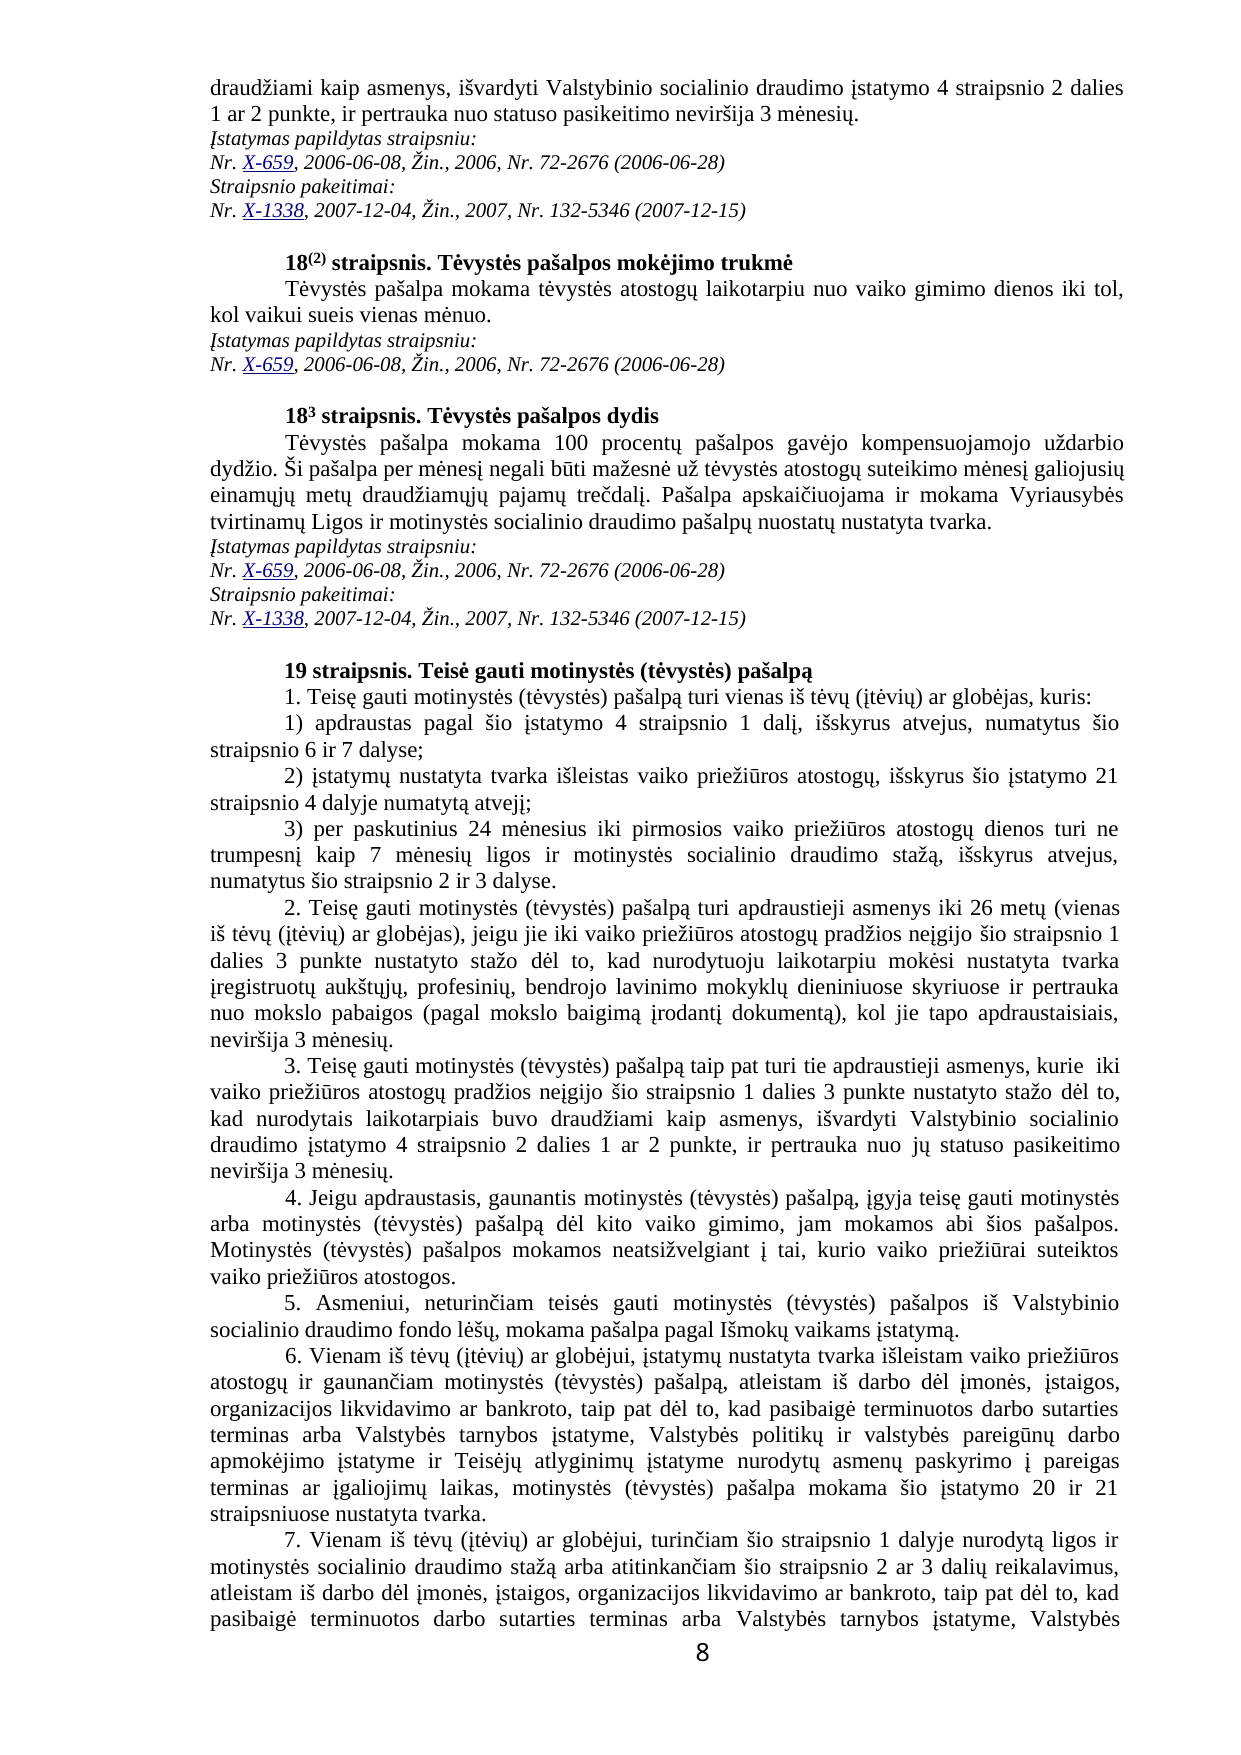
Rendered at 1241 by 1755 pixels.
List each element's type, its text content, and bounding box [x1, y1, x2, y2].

text Nr. X-659, 2006-06-08, Žin., 2006, Nr. 72-2676 (2006-06-28) [210, 558, 1126, 582]
text 3) per paskutinius 24 mėnesius iki pirmosios vaiko priežiūros atostogų dienos turi ne trumpesnį kaip 7 mėnesių ligos ir motinystės socialinio draudimo stažą, išskyrus atvejus, numatytus šio straipsnio 2 ir 3 dalyse. [210, 815, 1120, 894]
text Nr. X-1338, 2007-12-04, Žin., 2007, Nr. 132-5346 (2007-12-15) [210, 198, 1126, 222]
text 1) apdraustas pagal šio įstatymo 4 straipsnio 1 dalį, išskyrus atvejus, numatytus šio straipsnio 6 ir 7 dalyse; [210, 709, 1120, 762]
text Nr. X-1338, 2007-12-04, Žin., 2007, Nr. 132-5346 (2007-12-15) [210, 606, 1126, 630]
text Tėvystės pašalpa mokama 100 procentų pašalpos gavėjo kompensuojamojo uždarbio dydžio. Ši pašalpa per mėnesį negali būti mažesnė už tėvystės atostogų suteikimo mėnesį galiojusių einamųjų metų draudžiamųjų pajamų trečdalį. Pašalpa apskaičiuojama ir mokama Vyriausybės tvirtinamų Ligos ir motinystės socialinio draudimo pašalpų nuostatų nustatyta tvarka. [210, 429, 1126, 534]
text 19 straipsnis. Teisė gauti motinystės (tėvystės) pašalpą [210, 657, 1120, 683]
text Įstatymas papildytas straipsniu: [210, 328, 1126, 352]
text 183 straipsnis. Tėvystės pašalpos dydis [210, 402, 1126, 429]
text Straipsnio pakeitimai: [210, 582, 1126, 606]
text Įstatymas papildytas straipsniu: [210, 534, 1126, 558]
text 6. Vienam iš tėvų (įtėvių) ar globėjui, įstatymų nustatyta tvarka išleistam vaiko priežiūros atostogų ir gaunančiam motinystės (tėvystės) pašalpą, atleistam iš darbo dėl įmonės, įstaigos, organizacijos likvidavimo ar bankroto, taip pat dėl to, kad pasibaigė terminuotos darbo sutarties terminas arba Valstybės tarnybos įstatyme, Valstybės politikų ir valstybės pareigūnų darbo apmokėjimo įstatyme ir Teisėjų atlyginimų įstatyme nurodytų asmenų paskyrimo į pareigas terminas ar įgaliojimų laikas, motinystės (tėvystės) pašalpa mokama šio įstatymo 20 ir 21 straipsniuose nustatyta tvarka. [210, 1342, 1120, 1526]
text 18(2) straipsnis. Tėvystės pašalpos mokėjimo trukmė [210, 249, 1126, 275]
text Straipsnio pakeitimai: [210, 174, 1126, 198]
text Nr. X-659, 2006-06-08, Žin., 2006, Nr. 72-2676 (2006-06-28) [210, 150, 1126, 174]
text draudžiami kaip asmenys, išvardyti Valstybinio socialinio draudimo įstatymo 4 straipsnio 2 dalies 1 ar 2 punkte, ir pertrauka nuo statuso pasikeitimo neviršija 3 mėnesių. [210, 73, 1126, 126]
text 2) įstatymų nustatyta tvarka išleistas vaiko priežiūros atostogų, išskyrus šio įstatymo 21 straipsnio 4 dalyje numatytą atvejį; [210, 762, 1120, 815]
text 1. Teisę gauti motinystės (tėvystės) pašalpą turi vienas iš tėvų (įtėvių) ar globėjas, kuris: [210, 683, 1120, 709]
text 4. Jeigu apdraustasis, gaunantis motinystės (tėvystės) pašalpą, įgyja teisę gauti motinystės arba motinystės (tėvystės) pašalpą dėl kito vaiko gimimo, jam mokamos abi šios pašalpos. Motinystės (tėvystės) pašalpos mokamos neatsižvelgiant į tai, kurio vaiko priežiūrai suteiktos vaiko priežiūros atostogos. [210, 1184, 1120, 1289]
text Tėvystės pašalpa mokama tėvystės atostogų laikotarpiu nuo vaiko gimimo dienos iki tol, kol vaikui sueis vienas mėnuo. [210, 275, 1126, 328]
text 7. Vienam iš tėvų (įtėvių) ar globėjui, turinčiam šio straipsnio 1 dalyje nurodytą ligos ir motinystės socialinio draudimo stažą arba atitinkančiam šio straipsnio 2 ar 3 dalių reikalavimus, atleistam iš darbo dėl įmonės, įstaigos, organizacijos likvidavimo ar bankroto, taip pat dėl to, kad pasibaigė terminuotos darbo sutarties terminas arba Valstybės tarnybos įstatyme, Valstybės [210, 1526, 1120, 1632]
text Įstatymas papildytas straipsniu: [210, 126, 1126, 150]
text 2. Teisę gauti motinystės (tėvystės) pašalpą turi apdraustieji asmenys iki 26 metų (vienas iš tėvų (įtėvių) ar globėjas), jeigu jie iki vaiko priežiūros atostogų pradžios neįgijo šio straipsnio 1 dalies 3 punkte nustatyto stažo dėl to, kad nurodytuoju laikotarpiu mokėsi nustatyta tvarka įregistruotų aukštųjų, profesinių, bendrojo lavinimo mokyklų dieniniuose skyriuose ir pertrauka nuo mokslo pabaigos (pagal mokslo baigimą įrodantį dokumentą), kol jie tapo apdraustaisiais, neviršija 3 mėnesių. [210, 894, 1120, 1052]
text 5. Asmeniui, neturinčiam teisės gauti motinystės (tėvystės) pašalpos iš Valstybinio socialinio draudimo fondo lėšų, mokama pašalpa pagal Išmokų vaikams įstatymą. [210, 1289, 1120, 1342]
text 3. Teisę gauti motinystės (tėvystės) pašalpą taip pat turi tie apdraustieji asmenys, kurie iki vaiko priežiūros atostogų pradžios neįgijo šio straipsnio 1 dalies 3 punkte nustatyto stažo dėl to, kad nurodytais laikotarpiais buvo draudžiami kaip asmenys, išvardyti Valstybinio socialinio draudimo įstatymo 4 straipsnio 2 dalies 1 ar 2 punkte, ir pertrauka nuo jų statuso pasikeitimo neviršija 3 mėnesių. [210, 1052, 1120, 1184]
text Nr. X-659, 2006-06-08, Žin., 2006, Nr. 72-2676 (2006-06-28) [210, 352, 1126, 376]
